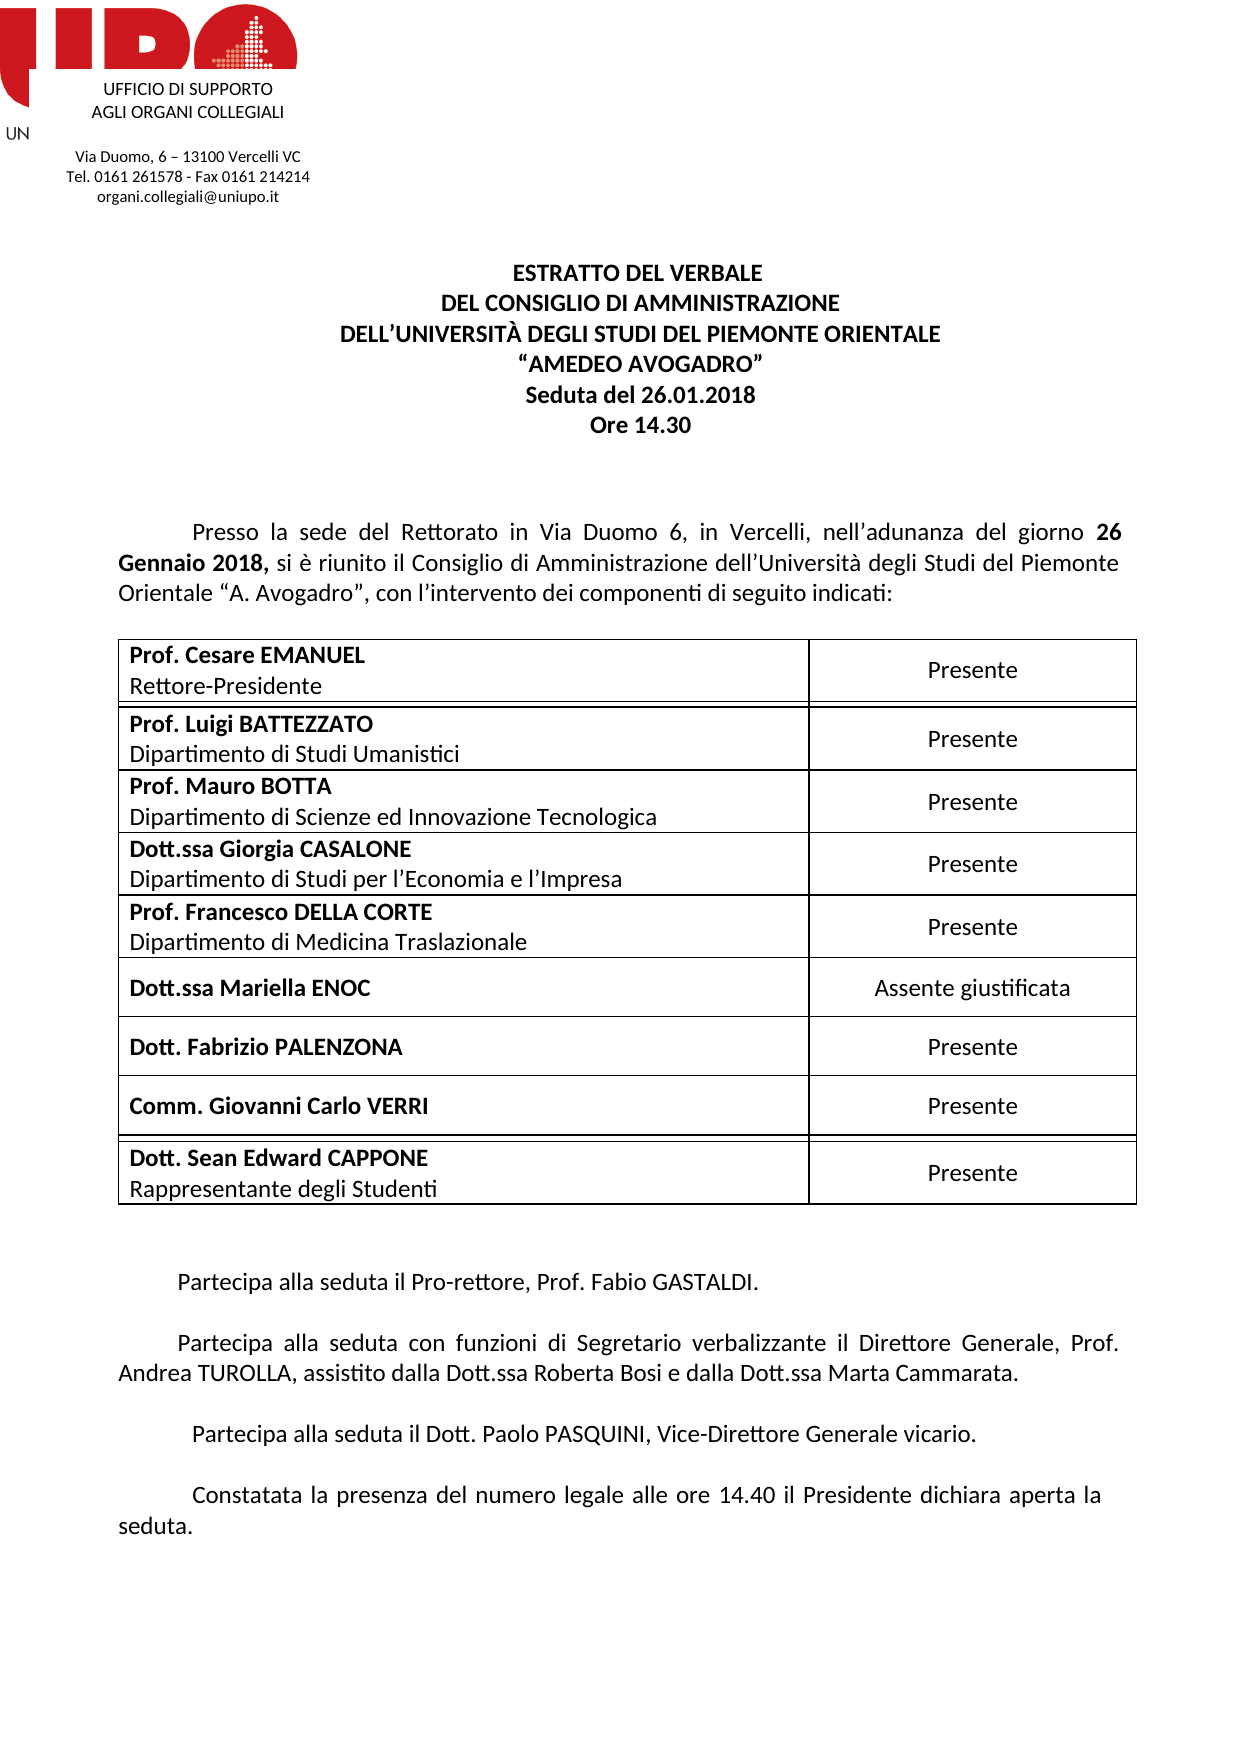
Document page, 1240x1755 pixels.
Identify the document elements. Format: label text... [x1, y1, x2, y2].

table_cell Presente [810, 896, 1136, 957]
table_cell Comm. Giovanni Carlo VERRI [119, 1076, 808, 1134]
text Partecipa alla seduta il Dott. Paolo PASQUINI, Vice-Direttore Generale vicario. [118, 1418, 1121, 1449]
text DEL CONSIGLIO DI AMMINISTRAZIONE [236, 287, 1045, 318]
text Partecipa alla seduta con funzioni di Segretario verbalizzante il Direttore Generale, Prof. Andrea TUROLLA, assistito dalla Dott.ssa Roberta Bosi e dalla Dott.ssa Marta Cammarata. [118, 1327, 1121, 1388]
table_cell Dott.ssa Mariella ENOC [119, 958, 808, 1016]
table_cell Presente [810, 1017, 1136, 1075]
table_cell Dott. Fabrizio PALENZONA [119, 1017, 808, 1075]
text Seduta del 26.01.2018 [236, 379, 1045, 409]
text UFFICIO DI SUPPORTO [44, 77, 332, 100]
table_cell Presente [810, 771, 1136, 831]
table_cell Presente [810, 1076, 1136, 1134]
text AGLI ORGANI COLLEGIALI [44, 100, 332, 123]
text Constatata la presenza del numero legale alle ore 14.40 il Presidente dichiara aperta la seduta. [118, 1479, 1104, 1541]
table_cell [119, 1136, 808, 1141]
table_cell Prof. Mauro BOTTA Dipartimento di Scienze ed Innovazione Tecnologica [119, 771, 808, 831]
text Ore 14.30 [236, 409, 1045, 440]
table_cell Assente giustificata [810, 958, 1136, 1016]
table_cell Presente [810, 1142, 1136, 1203]
table_cell Presente [810, 708, 1136, 769]
table_cell [119, 702, 808, 706]
text organi.collegiali@uniupo.it [44, 186, 332, 207]
table_cell Prof. Francesco DELLA CORTE Dipartimento di Medicina Traslazionale [119, 896, 808, 957]
table_header Prof. Cesare EMANUEL Rettore-Presidente [119, 640, 808, 701]
text Presso la sede del Rettorato in Via Duomo 6, in Vercelli, nell’adunanza del giorno 26 Gennaio 2018, si è riunito il Consiglio di Amministrazione dell’Università degli Studi del Piemonte Orientale “A. Avogadro”, con l’intervento dei componenti di seguito indicati: [118, 516, 1121, 608]
table_cell Prof. Luigi BATTEZZATO Dipartimento di Studi Umanistici [119, 708, 808, 769]
text Via Duomo, 6 – 13100 Vercelli VC [44, 146, 332, 166]
text Tel. 0161 261578 - Fax 0161 214214 [44, 166, 332, 186]
table_cell [810, 702, 1136, 706]
text “AMEDEO AVOGADRO” [236, 348, 1045, 379]
table_cell Presente [810, 833, 1136, 894]
table_cell Dott.ssa Giorgia CASALONE Dipartimento di Studi per l’Economia e l’Impresa [119, 833, 808, 894]
table_header Presente [810, 640, 1136, 701]
text ESTRATTO DEL VERBALE [236, 257, 1045, 287]
table_cell [810, 1136, 1136, 1141]
text DELL’UNIVERSITÀ DEGLI STUDI DEL PIEMONTE ORIENTALE [236, 318, 1045, 348]
table_cell Dott. Sean Edward CAPPONE Rappresentante degli Studenti [119, 1142, 808, 1203]
text Partecipa alla seduta il Pro-rettore, Prof. Fabio GASTALDI. [118, 1266, 1121, 1296]
